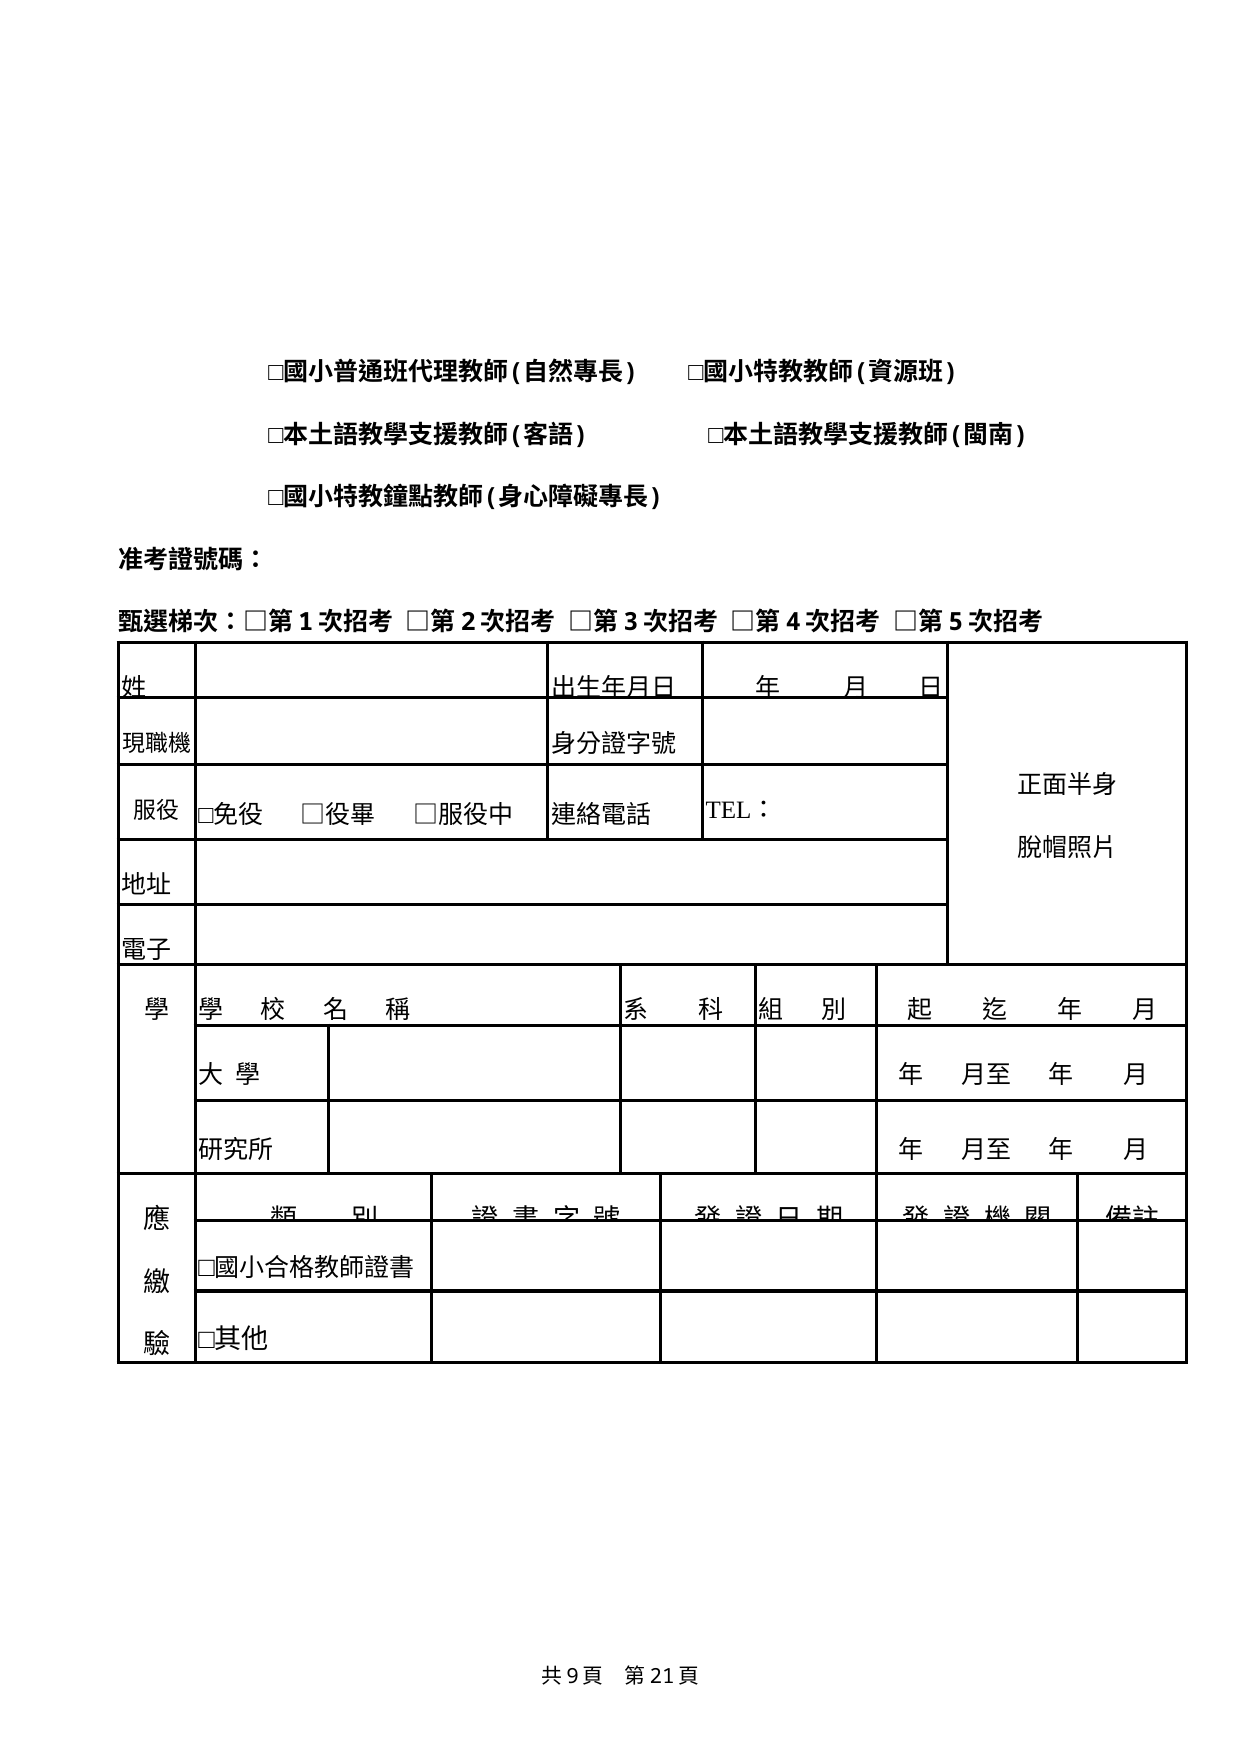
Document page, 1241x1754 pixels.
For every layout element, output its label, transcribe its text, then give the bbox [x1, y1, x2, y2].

table_cell 年 月至 年 月 [878, 1102, 1185, 1172]
table_cell [622, 1102, 754, 1172]
table_cell □免役 □役畢 □服役中 [197, 766, 546, 837]
table_header 出生年月日 [549, 644, 701, 696]
table_cell 備註 [1079, 1175, 1185, 1219]
table_cell [622, 1027, 754, 1099]
table_cell 組 別 [757, 966, 875, 1023]
table_cell 系 科 [622, 966, 754, 1023]
table_cell 類 別 [197, 1175, 430, 1219]
table_cell 電子郵件 [120, 906, 194, 963]
text 甄選梯次：□第1次招考 □第2次招考 □第3次招考 □第4次招考 □第5次招考 [118, 578, 1122, 641]
table_cell 地址 [120, 841, 194, 903]
table_cell [433, 1222, 659, 1289]
table_cell 研究所 [197, 1102, 327, 1172]
table_cell [878, 1293, 1076, 1361]
table_cell [197, 699, 546, 763]
table_cell 大 學 [197, 1027, 327, 1099]
table_cell 學 歷 [120, 966, 194, 1172]
table_cell 證 書 字 號 [433, 1175, 659, 1219]
table_cell 學 校 名 稱 [197, 966, 619, 1023]
table_cell 現職機關學校 [120, 699, 194, 763]
table_cell 年 月至 年 月 [878, 1027, 1185, 1099]
table_cell [197, 906, 946, 963]
table_cell [433, 1293, 659, 1361]
table_cell [878, 1222, 1076, 1289]
table_cell 身分證字號 [549, 699, 701, 763]
table_cell [330, 1027, 619, 1099]
table_header 姓 名 [120, 644, 194, 696]
table_cell [662, 1293, 875, 1361]
table_cell 起 迄 年 月 [878, 966, 1185, 1023]
table_cell □國小合格教師證書 [197, 1222, 430, 1289]
table_cell [1079, 1222, 1185, 1289]
table_cell 發 證 日 期 [662, 1175, 875, 1219]
table_header 正面半身 脫帽照片 [949, 644, 1185, 963]
text □本土語教學支援教師(客語) □本土語教學支援教師(閩南) [118, 391, 1122, 453]
table_header 年 月 日 [704, 644, 946, 696]
text □國小普通班代理教師(自然專長) □國小特教教師(資源班) [118, 328, 1122, 391]
text 准考證號碼： [118, 516, 1122, 578]
table_cell [704, 699, 946, 763]
table_cell [757, 1027, 875, 1099]
table_cell [757, 1102, 875, 1172]
text □國小特教鐘點教師(身心障礙專長) [118, 453, 1122, 516]
table_cell 發 證 機 關 [878, 1175, 1076, 1219]
table_cell [662, 1222, 875, 1289]
table_cell 連絡電話 [549, 766, 701, 837]
table_cell [330, 1102, 619, 1172]
table_cell 應 繳 驗 證 件 [120, 1175, 194, 1361]
table_header [197, 644, 546, 696]
table_cell [197, 841, 946, 903]
table_cell □其他 [197, 1293, 430, 1361]
table_cell 服役 情形 [120, 766, 194, 837]
table_cell TEL： 手機： [704, 766, 946, 837]
table_cell [1079, 1293, 1185, 1361]
